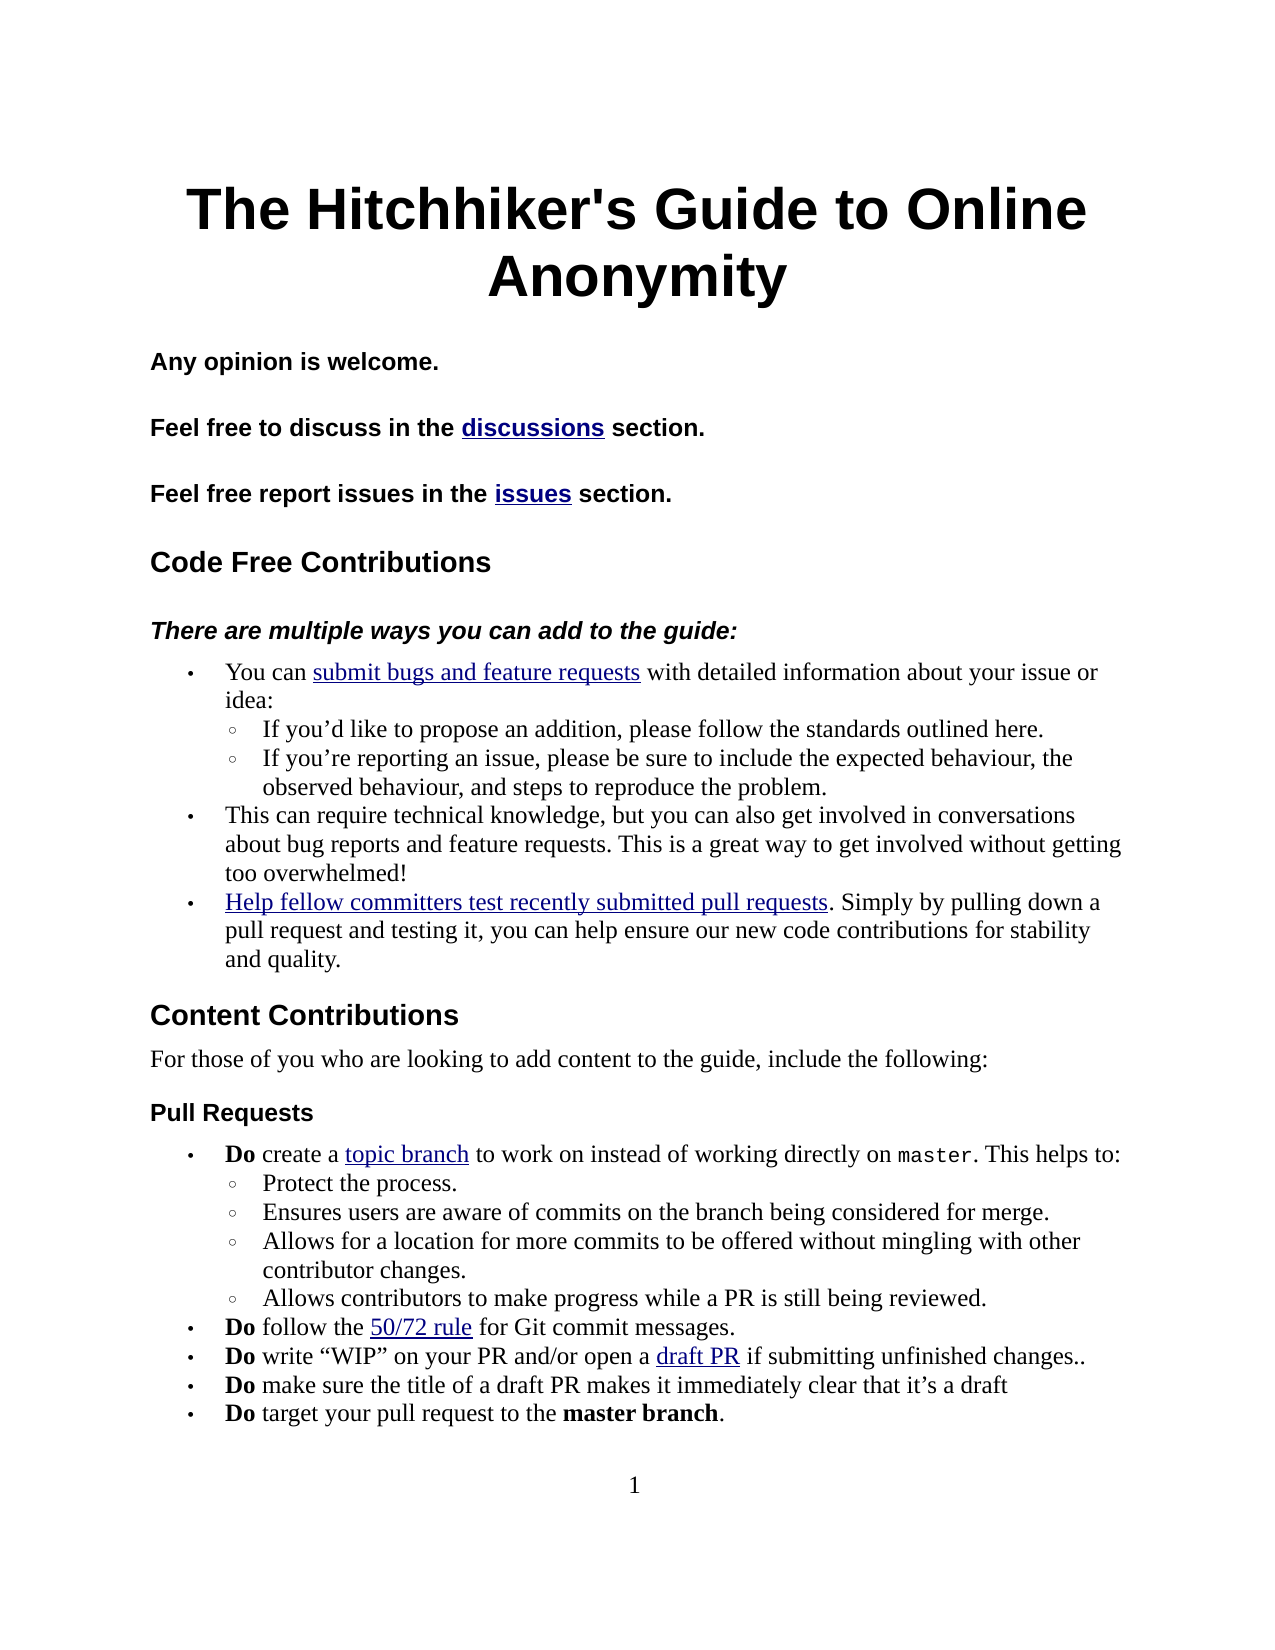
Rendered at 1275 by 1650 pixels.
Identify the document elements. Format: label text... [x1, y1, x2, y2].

title The Hitchhiker's Guide to Online Anonymity [150, 175, 1125, 309]
subtitle Any opinion is welcome. [150, 347, 1125, 375]
list Do create a topic branch to work on instead of working directly on master. This helps to: [187, 1139, 1125, 1168]
list This can require technical knowledge, but you can also get involved in conversations about bug reports and feature requests. This is a great way to get involved without getting too overwhelmed! [187, 801, 1125, 887]
list Help fellow committers test recently submitted pull requests. Simply by pulling down a pull request and testing it, you can help ensure our new code contributions for stability and quality. [187, 887, 1125, 973]
list Do follow the 50/72 rule for Git commit messages. [187, 1312, 1125, 1341]
list Do make sure the title of a draft PR makes it immediately clear that it’s a draft [187, 1370, 1125, 1398]
subtitle Feel free to discuss in the discussions section. [150, 413, 1125, 441]
list Protect the process. [225, 1168, 1125, 1197]
subtitle There are multiple ways you can add to the guide: [150, 616, 1125, 644]
list You can submit bugs and feature requests with detailed information about your issue or idea: [187, 657, 1125, 714]
list Ensures users are aware of commits on the branch being considered for merge. [225, 1197, 1125, 1226]
list Do write “WIP” on your PR and/or open a draft PR if submitting unfinished changes.. [187, 1341, 1125, 1370]
text For those of you who are looking to add content to the guide, include the following: [150, 1044, 1125, 1073]
subtitle Feel free report issues in the issues section. [150, 479, 1125, 507]
subtitle Pull Requests [150, 1098, 1125, 1126]
list Allows contributors to make progress while a PR is still being reviewed. [225, 1283, 1125, 1312]
list If you’re reporting an issue, please be sure to include the expected behaviour, the observed behaviour, and steps to reproduce the problem. [225, 743, 1125, 801]
subtitle Code Free Contributions [150, 545, 1125, 578]
list Allows for a location for more commits to be offered without mingling with other contributor changes. [225, 1226, 1125, 1283]
list If you’d like to propose an addition, please follow the standards outlined here. [225, 714, 1125, 743]
subtitle Content Contributions [150, 998, 1125, 1032]
list Do target your pull request to the master branch. [187, 1398, 1125, 1427]
